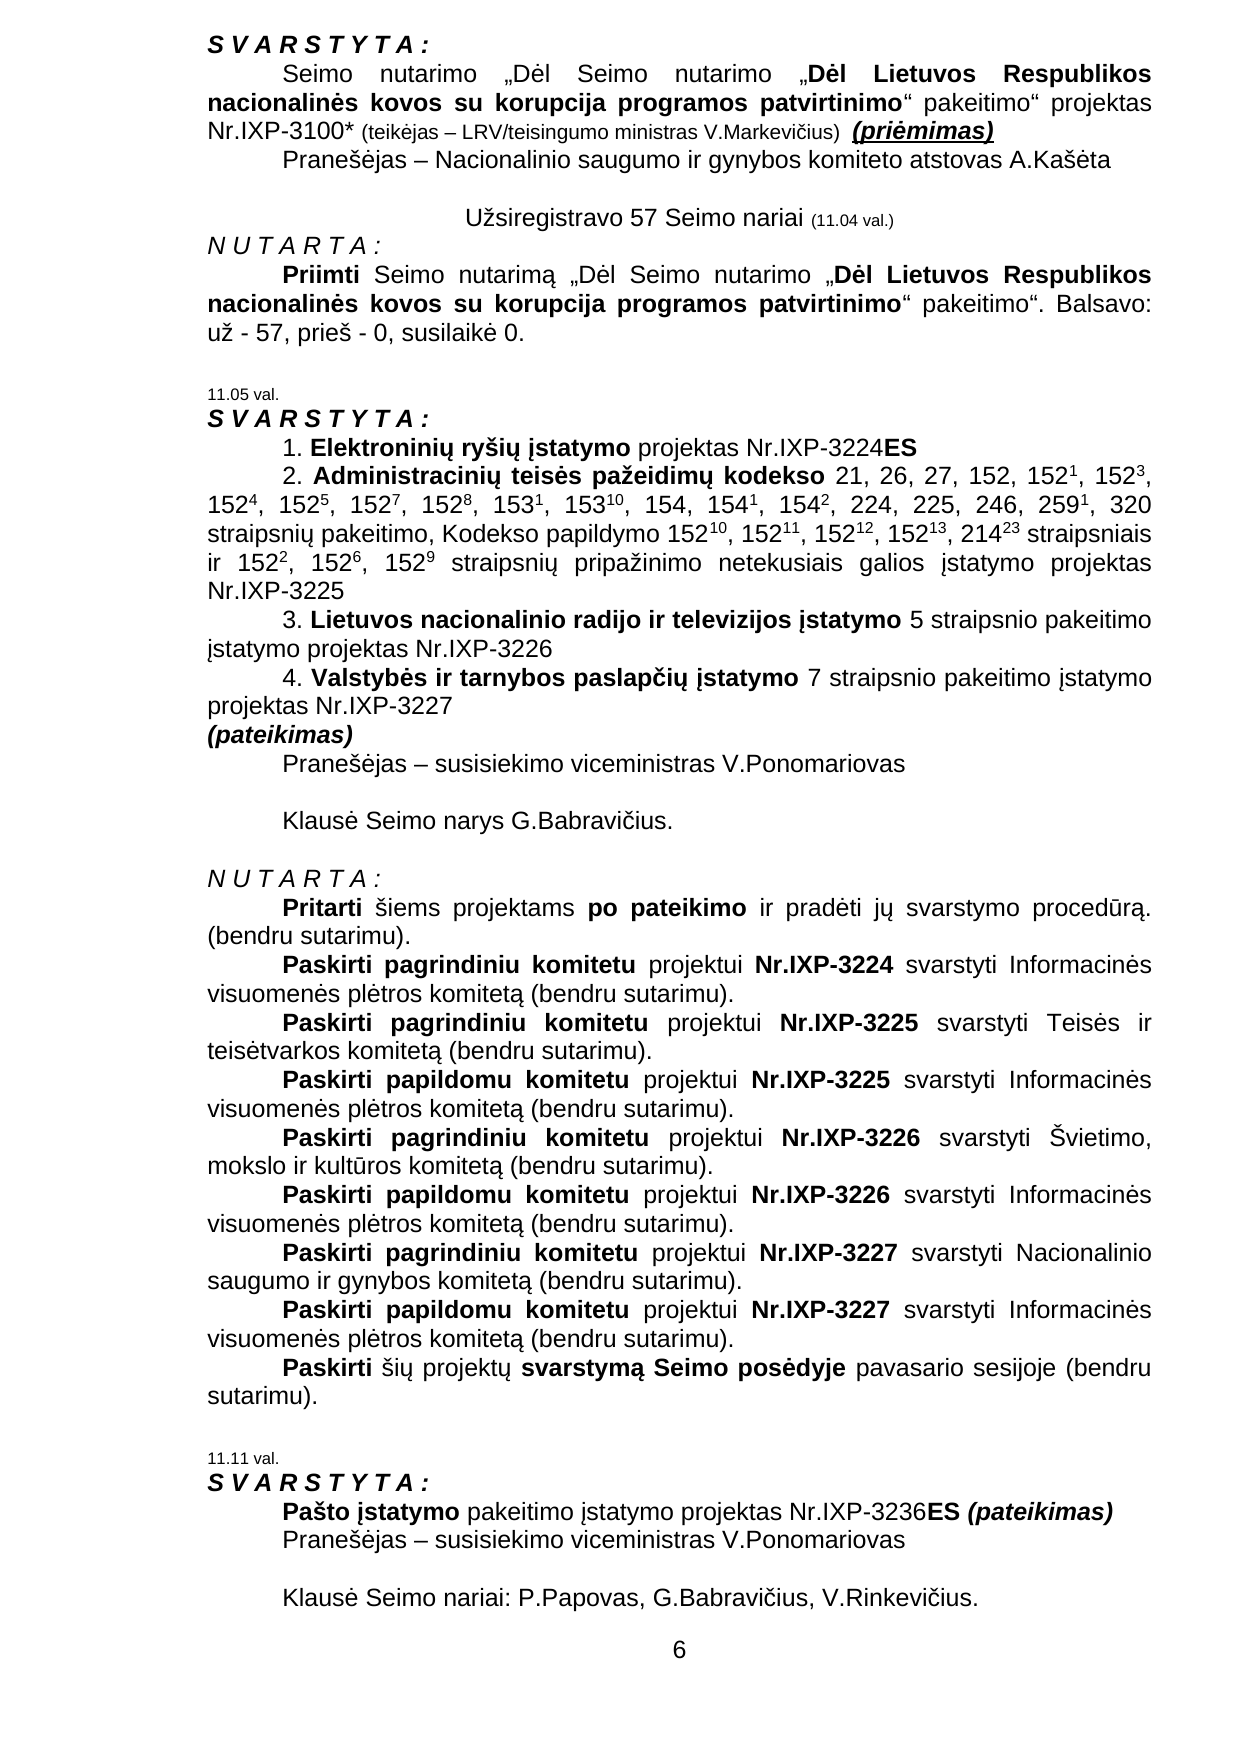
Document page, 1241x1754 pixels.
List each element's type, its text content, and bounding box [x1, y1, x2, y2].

text 2. Administracinių teisės pažeidimų kodekso 21, 26, 27, 152, 1521, 1523, 1524, 1525, 1527, 1528, 1531, 15310, 154, 1541, 1542, 224, 225, 246, 2591, 320 straipsnių pakeitimo, Kodekso papildymo 15210, 15211, 15212, 15213, 21423 straipsniais ir 1522, 1526, 1529 straipsnių pripažinimo netekusiais galios įstatymo projektas Nr.IXP-3225 [207, 461, 1152, 605]
text Paskirti pagrindiniu komitetu projektui Nr.IXP-3227 svarstyti Nacionalinio saugumo ir gynybos komitetą (bendru sutarimu). [207, 1238, 1152, 1295]
text S V A R S T Y T A : [207, 1468, 1152, 1496]
text Pranešėjas – susisiekimo viceministras V.Ponomariovas [207, 749, 1152, 778]
text Priimti Seimo nutarimą „Dėl Seimo nutarimo „Dėl Lietuvos Respublikos nacionalinės kovos su korupcija programos patvirtinimo“ pakeitimo“. Balsavo: už - 57, prieš - 0, susilaikė 0. [207, 260, 1152, 346]
text S V A R S T Y T A : [207, 404, 1152, 433]
text 11.05 val. [207, 385, 1152, 404]
text Seimo nutarimo „Dėl Seimo nutarimo „Dėl Lietuvos Respublikos nacionalinės kovos su korupcija programos patvirtinimo“ pakeitimo“ projektas Nr.IXP-3100* (teikėjas – LRV/teisingumo ministras V.Markevičius) (priėmimas) [207, 59, 1152, 145]
text Paskirti papildomu komitetu projektui Nr.IXP-3225 svarstyti Informacinės visuomenės plėtros komitetą (bendru sutarimu). [207, 1065, 1152, 1123]
text (pateikimas) [207, 720, 1152, 749]
text 11.11 val. [207, 1448, 1152, 1468]
text Užsiregistravo 57 Seimo nariai (11.04 val.) [207, 202, 1152, 231]
text 3. Lietuvos nacionalinio radijo ir televizijos įstatymo 5 straipsnio pakeitimo įstatymo projektas Nr.IXP-3226 [207, 605, 1152, 663]
text Klausė Seimo nariai: P.Papovas, G.Babravičius, V.Rinkevičius. [207, 1583, 1152, 1611]
text Pranešėjas – susisiekimo viceministras V.Ponomariovas [207, 1525, 1152, 1554]
text 4. Valstybės ir tarnybos paslapčių įstatymo 7 straipsnio pakeitimo įstatymo projektas Nr.IXP-3227 [207, 663, 1152, 720]
text Pranešėjas – Nacionalinio saugumo ir gynybos komiteto atstovas A.Kašėta [207, 145, 1152, 174]
text S V A R S T Y T A : [207, 30, 1152, 59]
text Pritarti šiems projektams po pateikimo ir pradėti jų svarstymo procedūrą. (bendru sutarimu). [207, 893, 1152, 950]
text Paskirti pagrindiniu komitetu projektui Nr.IXP-3225 svarstyti Teisės ir teisėtvarkos komitetą (bendru sutarimu). [207, 1008, 1152, 1065]
text Klausė Seimo narys G.Babravičius. [207, 806, 1152, 835]
text Paskirti papildomu komitetu projektui Nr.IXP-3227 svarstyti Informacinės visuomenės plėtros komitetą (bendru sutarimu). [207, 1295, 1152, 1353]
text N U T A R T A : [207, 231, 1152, 260]
text Pašto įstatymo pakeitimo įstatymo projektas Nr.IXP-3236ES (pateikimas) [207, 1496, 1152, 1525]
text 1. Elektroninių ryšių įstatymo projektas Nr.IXP-3224ES [207, 433, 1152, 461]
text Paskirti papildomu komitetu projektui Nr.IXP-3226 svarstyti Informacinės visuomenės plėtros komitetą (bendru sutarimu). [207, 1180, 1152, 1238]
text N U T A R T A : [207, 864, 1152, 893]
text Paskirti pagrindiniu komitetu projektui Nr.IXP-3224 svarstyti Informacinės visuomenės plėtros komitetą (bendru sutarimu). [207, 950, 1152, 1008]
text Paskirti pagrindiniu komitetu projektui Nr.IXP-3226 svarstyti Švietimo, mokslo ir kultūros komitetą (bendru sutarimu). [207, 1123, 1152, 1180]
text Paskirti šių projektų svarstymą Seimo posėdyje pavasario sesijoje (bendru sutarimu). [207, 1353, 1152, 1410]
